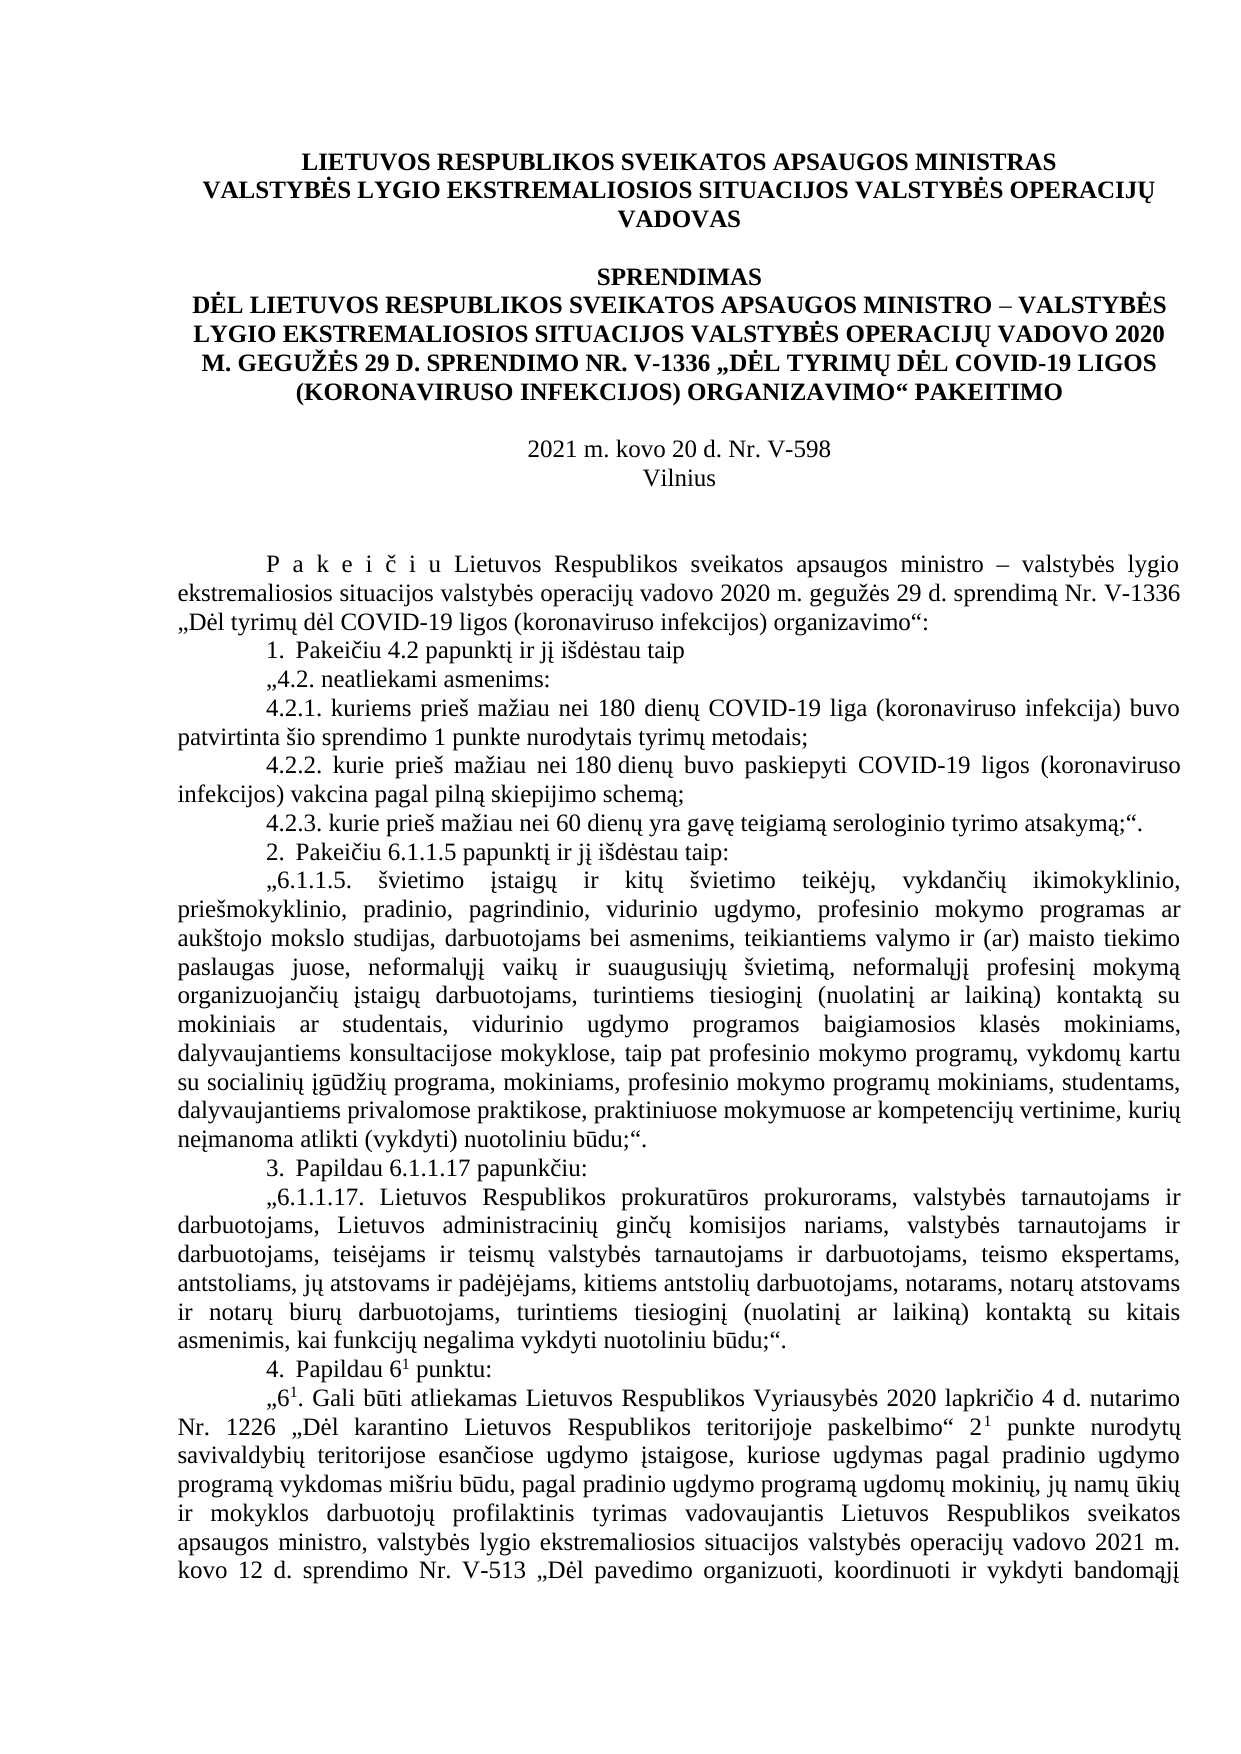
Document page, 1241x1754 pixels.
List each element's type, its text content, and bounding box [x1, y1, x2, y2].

text P a k e i č i u Lietuvos Respublikos sveikatos apsaugos ministro – valstybės lygio ekstremaliosios situacijos valstybės operacijų vadovo 2020 m. gegužės 29 d. sprendimą Nr. V-1336 „Dėl tyrimų dėl COVID-19 ligos (koronaviruso infekcijos) organizavimo“: [177, 549, 1181, 636]
text VALSTYBĖS LYGIO EKSTREMALIOSIOS SITUACIJOS VALSTYBĖS OPERACIJŲ VADOVAS [177, 176, 1181, 233]
text 4. Papildau 61 punktu: [266, 1354, 1181, 1383]
text 2. Pakeičiu 6.1.1.5 papunktį ir jį išdėstau taip: [266, 837, 1181, 866]
text „6.1.1.5. švietimo įstaigų ir kitų švietimo teikėjų, vykdančių ikimokyklinio, priešmokyklinio, pradinio, pagrindinio, vidurinio ugdymo, profesinio mokymo programas ar aukštojo mokslo studijas, darbuotojams bei asmenims, teikiantiems valymo ir (ar) maisto tiekimo paslaugas juose, neformalųjį vaikų ir suaugusiųjų švietimą, neformalųjį profesinį mokymą organizuojančių įstaigų darbuotojams, turintiems tiesioginį (nuolatinį ar laikiną) kontaktą su mokiniais ar studentais, vidurinio ugdymo programos baigiamosios klasės mokiniams, dalyvaujantiems konsultacijose mokyklose, taip pat profesinio mokymo programų, vykdomų kartu su socialinių įgūdžių programa, mokiniams, profesinio mokymo programų mokiniams, studentams, dalyvaujantiems privalomose praktikose, praktiniuose mokymuose ar kompetencijų vertinime, kurių neįmanoma atlikti (vykdyti) nuotoliniu būdu;“. [177, 866, 1181, 1153]
text 4.2.2. kurie prieš mažiau nei 180 dienų buvo paskiepyti COVID-19 ligos (koronaviruso infekcijos) vakcina pagal pilną skiepijimo schemą; [177, 751, 1181, 808]
text 4.2.3. kurie prieš mažiau nei 60 dienų yra gavę teigiamą serologinio tyrimo atsakymą;“. [177, 808, 1181, 837]
text LIETUVOS RESPUBLIKOS SVEIKATOS APSAUGOS MINISTRAS [177, 147, 1181, 176]
text SPRENDIMAS [177, 262, 1181, 291]
text DĖL LIETUVOS RESPUBLIKOS SVEIKATOS APSAUGOS MINISTRO – VALSTYBĖS LYGIO EKSTREMALIOSIOS SITUACIJOS VALSTYBĖS OPERACIJŲ VADOVO 2020 M. GEGUŽĖS 29 D. SPRENDIMO NR. V-1336 „DĖL TYRIMŲ DĖL COVID-19 LIGOS (KORONAVIRUSO INFEKCIJOS) ORGANIZAVIMO“ PAKEITIMO [177, 291, 1181, 406]
text 4.2.1. kuriems prieš mažiau nei 180 dienų COVID-19 liga (koronaviruso infekcija) buvo patvirtinta šio sprendimo 1 punkte nurodytais tyrimų metodais; [177, 693, 1181, 751]
text „4.2. neatliekami asmenims: [177, 664, 1181, 693]
text 3. Papildau 6.1.1.17 papunkčiu: [266, 1153, 1181, 1182]
text 2021 m. kovo 20 d. Nr. V-598 [177, 434, 1181, 463]
text 1. Pakeičiu 4.2 papunktį ir jį išdėstau taip [266, 636, 1181, 664]
text „6.1.1.17. Lietuvos Respublikos prokuratūros prokurorams, valstybės tarnautojams ir darbuotojams, Lietuvos administracinių ginčų komisijos nariams, valstybės tarnautojams ir darbuotojams, teisėjams ir teismų valstybės tarnautojams ir darbuotojams, teismo ekspertams, antstoliams, jų atstovams ir padėjėjams, kitiems antstolių darbuotojams, notarams, notarų atstovams ir notarų biurų darbuotojams, turintiems tiesioginį (nuolatinį ar laikiną) kontaktą su kitais asmenimis, kai funkcijų negalima vykdyti nuotoliniu būdu;“. [177, 1182, 1181, 1354]
text Vilnius [177, 463, 1181, 492]
text „61. Gali būti atliekamas Lietuvos Respublikos Vyriausybės 2020 lapkričio 4 d. nutarimo Nr. 1226 „Dėl karantino Lietuvos Respublikos teritorijoje paskelbimo“ 21 punkte nurodytų savivaldybių teritorijose esančiose ugdymo įstaigose, kuriose ugdymas pagal pradinio ugdymo programą vykdomas mišriu būdu, pagal pradinio ugdymo programą ugdomų mokinių, jų namų ūkių ir mokyklos darbuotojų profilaktinis tyrimas vadovaujantis Lietuvos Respublikos sveikatos apsaugos ministro, valstybės lygio ekstremaliosios situacijos valstybės operacijų vadovo 2021 m. kovo 12 d. sprendimo Nr. V-513 „Dėl pavedimo organizuoti, koordinuoti ir vykdyti bandomąjį [177, 1383, 1181, 1584]
